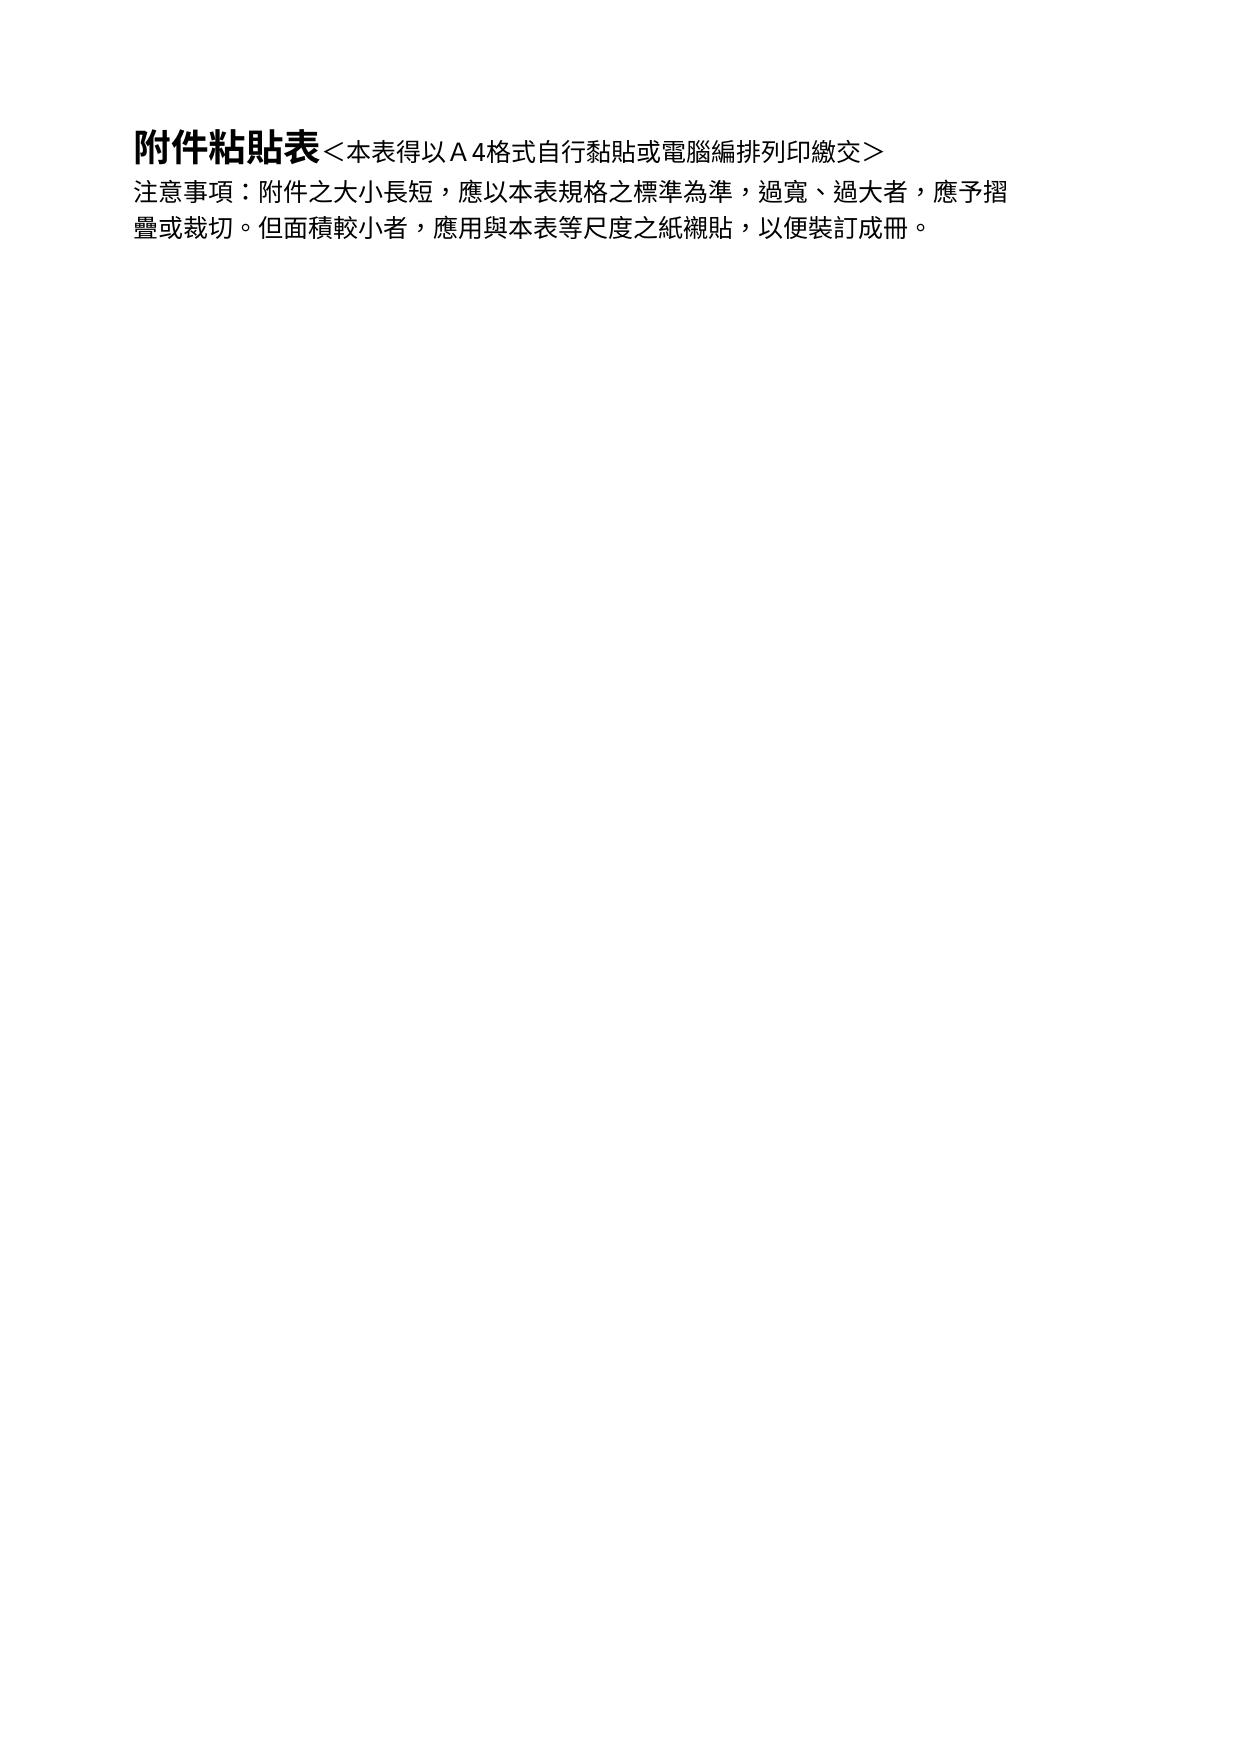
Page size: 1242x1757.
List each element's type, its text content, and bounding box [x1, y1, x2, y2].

text 疊或裁切。但面積較小者，應用與本表等尺度之紙襯貼，以便裝訂成冊。 [118, 209, 1122, 245]
text 注意事項：附件之大小長短，應以本表規格之標準為準，過寬、過大者，應予摺 [118, 173, 1122, 209]
text 附件粘貼表＜本表得以Ａ4格式自行黏貼或電腦編排列印繳交＞ [89, 118, 1122, 173]
